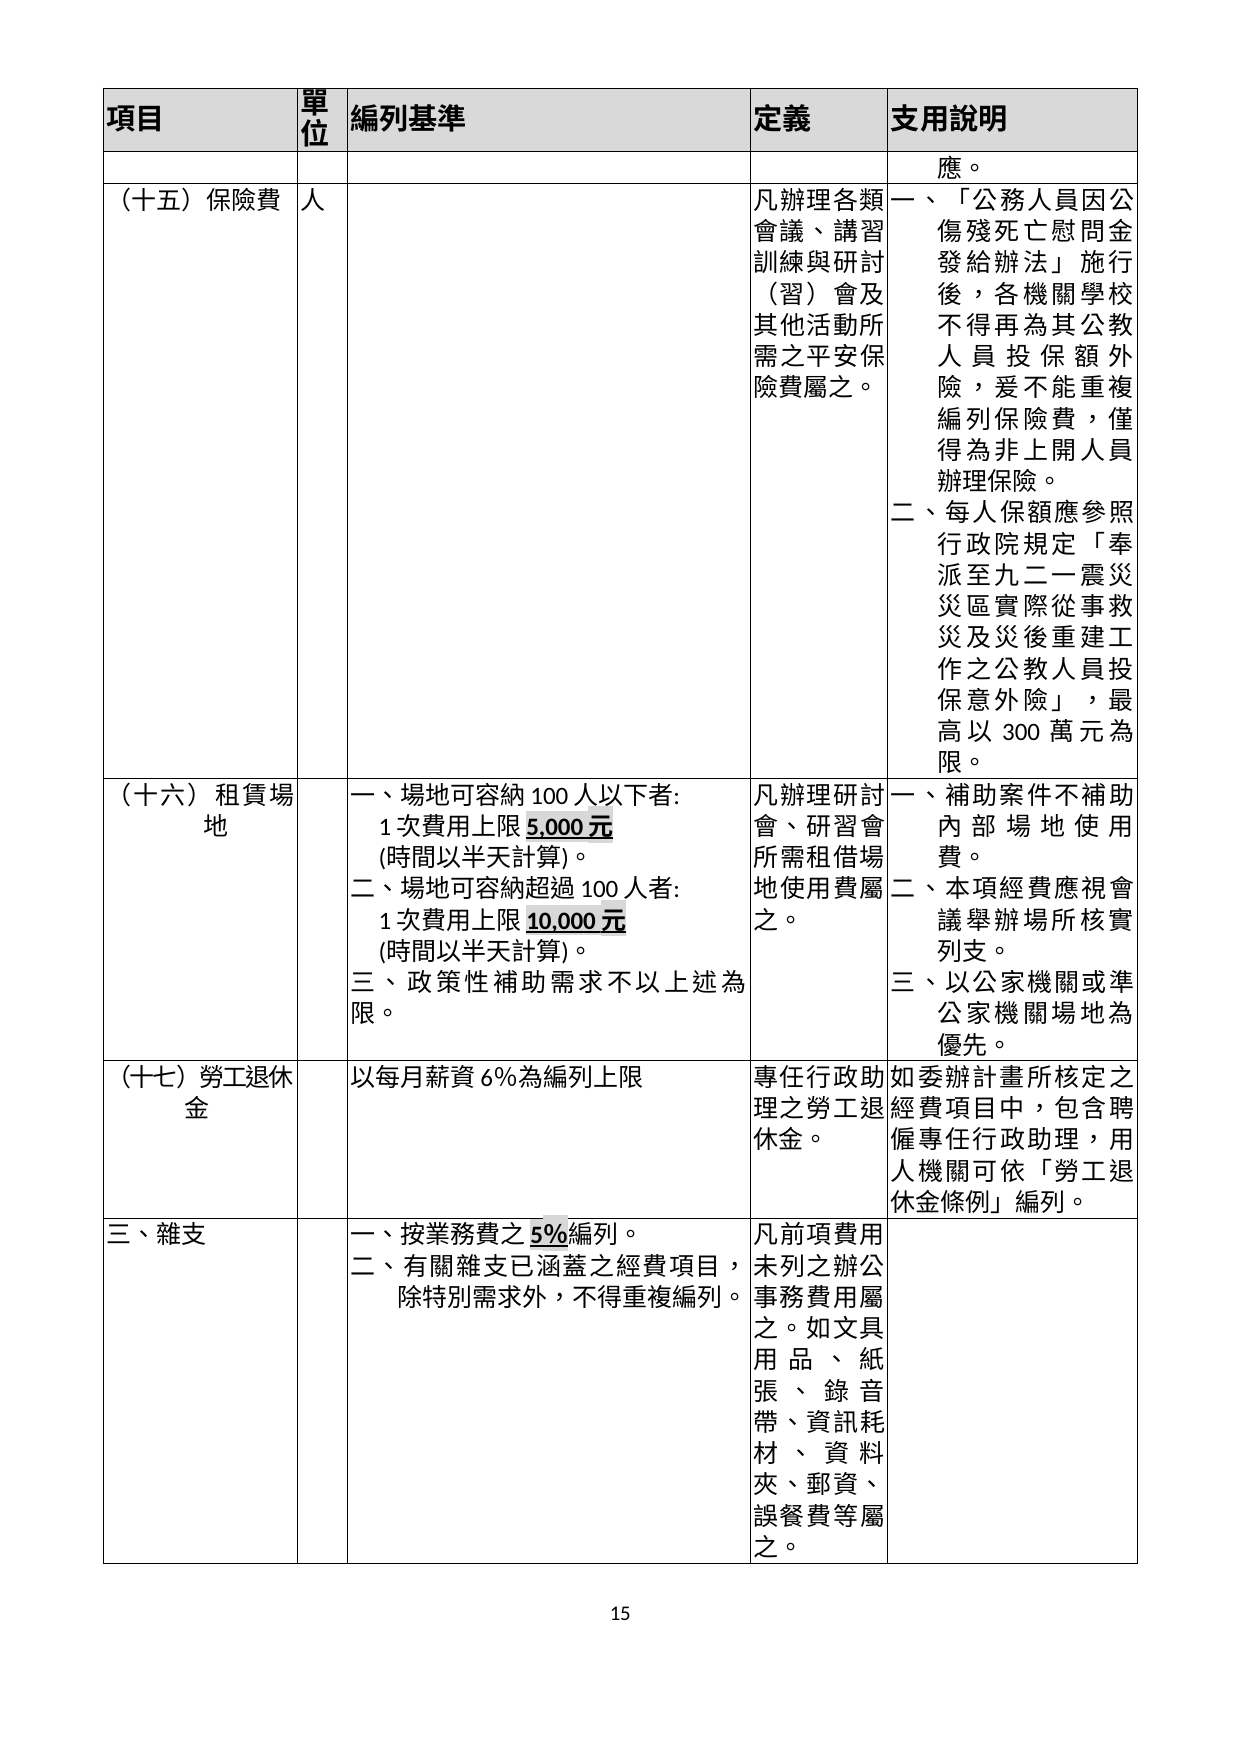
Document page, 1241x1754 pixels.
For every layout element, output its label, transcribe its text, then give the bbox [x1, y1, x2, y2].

table_cell 如委辦計畫所核定之經費項目中，包含聘僱專任行政助理，用人機關可依「勞工退休金條例」編列。 [888, 1061, 1137, 1218]
table_cell （十五）保險費 [104, 184, 297, 778]
table_cell 以每月薪資6％為編列上限 [348, 1061, 750, 1218]
table_cell 凡辦理研討會、研習會所需租借場地使用費屬之。 [751, 779, 887, 1060]
table_cell 一、「公務人員因公傷殘死亡慰問金發給辦法」施行後，各機關學校不得再為其公教人員投保額外險，爰不能重複編列保險費，僅得為非上開人員辦理保險。 二、每人保額應參照行政院規定「奉派至九二一震災災區實際從事救災及災後重建工作之公教人員投保意外險」，最高以300萬元為限。 [888, 184, 1137, 778]
table_cell [348, 152, 750, 183]
table_cell （十七）勞工退休金 [104, 1061, 297, 1218]
table_cell [298, 1219, 347, 1562]
table_cell 一、補助案件不補助內部場地使用費。 二、本項經費應視會議舉辦場所核實列支。 三、以公家機關或準公家機關場地為優先。 [888, 779, 1137, 1060]
table_cell 一、按業務費之5％編列。 二、有關雜支已涵蓋之經費項目，除特別需求外，不得重複編列。 [348, 1219, 750, 1562]
table_header 編列基準 [348, 89, 750, 151]
table_header 支用說明 [888, 89, 1137, 151]
table_cell 凡辦理各類會議、講習訓練與研討（習）會及其他活動所需之平安保險費屬之。 [751, 184, 887, 778]
table_cell 三、雜支 [104, 1219, 297, 1562]
table_cell 應。 [888, 152, 1137, 183]
table_cell [298, 779, 347, 1060]
table_cell 一、場地可容納100人以下者: 1次費用上限5,000元 (時間以半天計算)。 二、場地可容納超過100人者: 1次費用上限10,000元 (時間以半天計算)。 三、政策性補助需求不以上述為限。 [348, 779, 750, 1060]
table_cell [104, 152, 297, 183]
table_cell [348, 184, 750, 778]
table_cell 凡前項費用未列之辦公事務費用屬之。如文具用品、紙張、錄音帶、資訊耗材、資料夾、郵資、誤餐費等屬之。 [751, 1219, 887, 1562]
table_cell 專任行政助理之勞工退休金。 [751, 1061, 887, 1218]
table_cell [751, 152, 887, 183]
table_cell [298, 1061, 347, 1218]
table_header 單位 [298, 89, 347, 151]
table_cell [888, 1219, 1137, 1562]
table_cell （十六）租賃場地 [104, 779, 297, 1060]
table_cell 人 [298, 184, 347, 778]
table_header 定義 [751, 89, 887, 151]
table_cell [298, 152, 347, 183]
table_header 項目 [104, 89, 297, 151]
